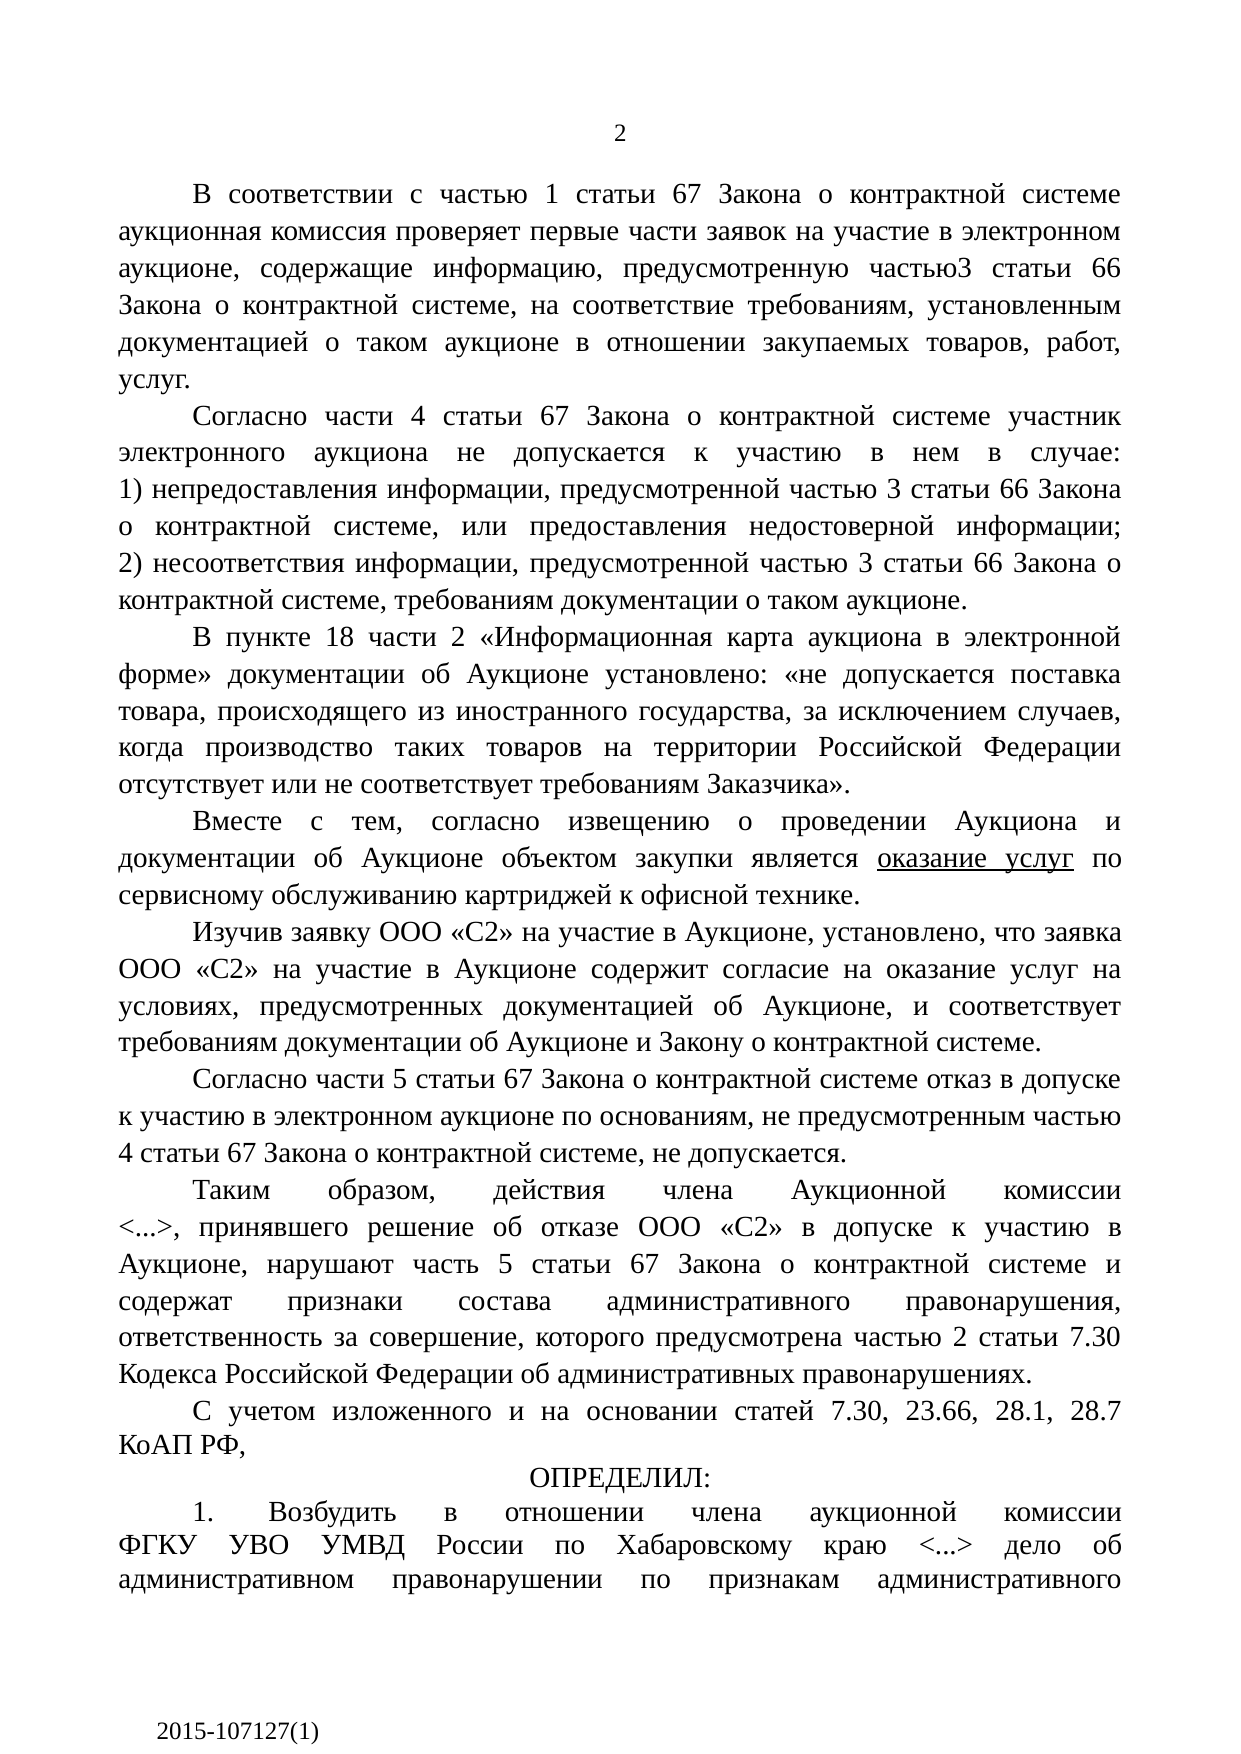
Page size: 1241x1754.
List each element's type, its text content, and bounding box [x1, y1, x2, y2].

text Вместе с тем, согласно извещению о проведении Аукциона и документации об Аукционе объектом закупки является оказание услуг по сервисному обслуживанию картриджей к офисной технике. [118, 803, 1122, 911]
text Изучив заявку ООО «С2» на участие в Аукционе, установлено, что заявка ООО «С2» на участие в Аукционе содержит согласие на оказание услуг на условиях, предусмотренных документацией об Аукционе, и соответствует требованиям документации об Аукционе и Закону о контрактной системе. [118, 914, 1122, 1058]
text С учетом изложенного и на основании статей 7.30, 23.66, 28.1, 28.7 КоАП РФ, [118, 1393, 1122, 1460]
text Согласно части 5 статьи 67 Закона о контрактной системе отказ в допуске к участию в электронном аукционе по основаниям, не предусмотренным частью 4 статьи 67 Закона о контрактной системе, не допускается. [118, 1061, 1122, 1169]
text Таким образом, действия члена Аукционной комиссии <...>, принявшего решение об отказе ООО «С2» в допуске к участию в Аукционе, нарушают часть 5 статьи 67 Закона о контрактной системе и содержат признаки состава административного правонарушения, ответственность за совершение, которого предусмотрена частью 2 статьи 7.30 Кодекса Российской Федерации об административных правонарушениях. [118, 1172, 1122, 1390]
text Согласно части 4 статьи 67 Закона о контрактной системе участник электронного аукциона не допускается к участию в нем в случае: 1) непредоставления информации, предусмотренной частью 3 статьи 66 Закона о контрактной системе, или предоставления недостоверной информации; 2) несоответствия информации, предусмотренной частью 3 статьи 66 Закона о контрактной системе, требованиям документации о таком аукционе. [118, 398, 1122, 616]
text В пункте 18 части 2 «Информационная карта аукциона в электронной форме» документации об Аукционе установлено: «не допускается поставка товара, происходящего из иностранного государства, за исключением случаев, когда производство таких товаров на территории Российской Федерации отсутствует или не соответствует требованиям Заказчика». [118, 619, 1122, 800]
text В соответствии с частью 1 статьи 67 Закона о контрактной системе аукционная комиссия проверяет первые части заявок на участие в электронном аукционе, содержащие информацию, предусмотренную частью3 статьи 66 Закона о контрактной системе, на соответствие требованиям, установленным документацией о таком аукционе в отношении закупаемых товаров, работ, услуг. [118, 176, 1122, 394]
text ОПРЕДЕЛИЛ: [118, 1460, 1122, 1494]
list Возбудить в отношении члена аукционной комиссии ФГКУ УВО УМВД России по Хабаровскому краю <...> дело об административном правонарушении по признакам административного [118, 1494, 1122, 1594]
